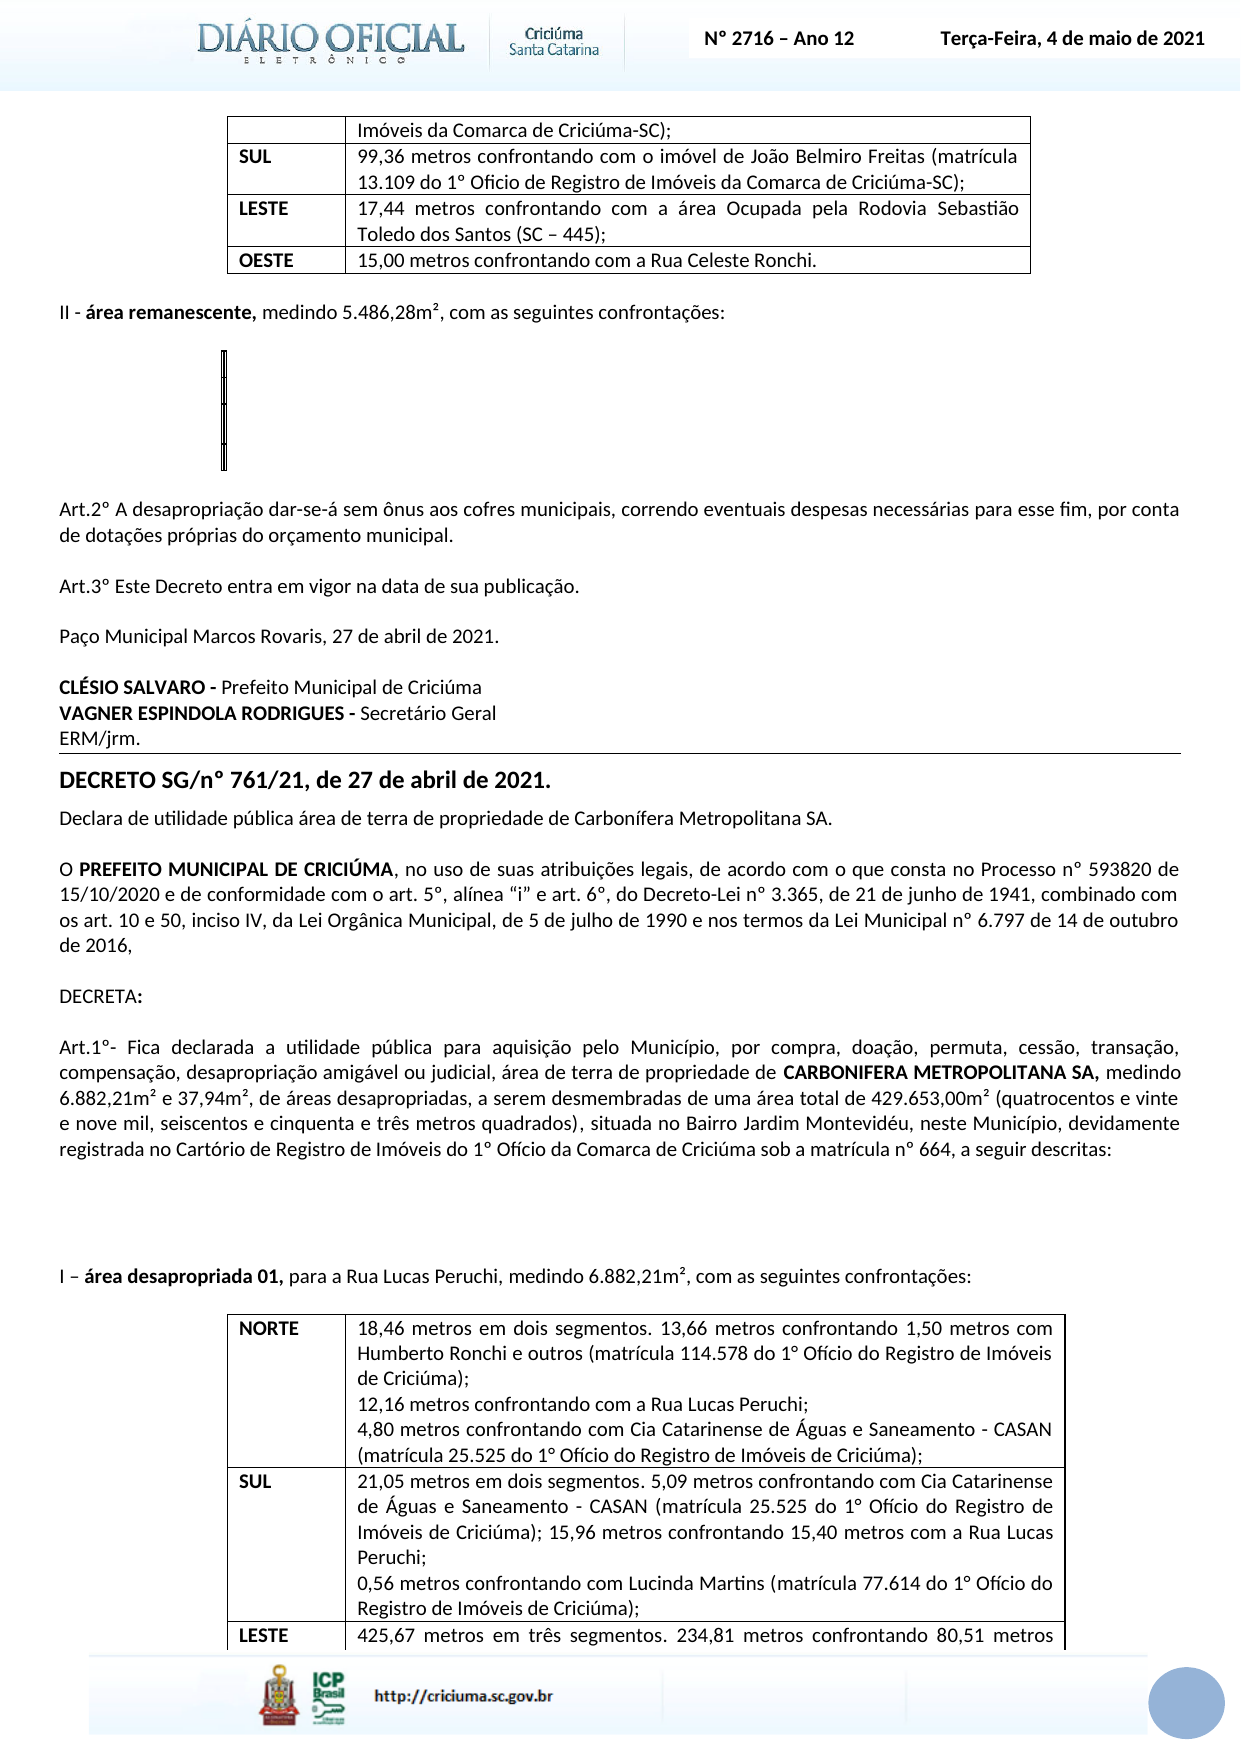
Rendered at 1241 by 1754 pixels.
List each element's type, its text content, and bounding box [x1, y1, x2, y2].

table_header 18,46 metros em dois segmentos. 13,66 metros confrontando 1,50 metros com Humberto Ronchi e outros (matrícula 114.578 do 1° Ofício do Registro de Imóveis de Criciúma); 12,16 metros confrontando com a Rua Lucas Peruchi; 4,80 metros confrontando com Cia Catarinense de Águas e Saneamento - CASAN (matrícula 25.525 do 1° Ofício do Registro de Imóveis de Criciúma); [346, 1315, 1064, 1467]
table_cell SUL [228, 144, 345, 194]
text II - área remanescente, medindo 5.486,28m², com as seguintes confrontações: [59, 299, 1181, 324]
text ERM/jrm. [59, 725, 1181, 753]
table_cell OESTE [228, 247, 345, 273]
text Art.1º- Fica declarada a utilidade pública para aquisição pelo Município, por compra, doação, permuta, cessão, transação, compensação, desapropriação amigável ou judicial, área de terra de propriedade de CARBONIFERA METROPOLITANA SA, medindo 6.882,21m² e 37,94m², de áreas desapropriadas, a serem desmembradas de uma área total de 429.653,00m² (quatrocentos e vinte e nove mil, seiscentos e cinquenta e três metros quadrados), situada no Bairro Jardim Montevidéu, neste Município, devidamente registrada no Cartório de Registro de Imóveis do 1º Ofício da Comarca de Criciúma sob a matrícula nº 664, a seguir descritas: [59, 1034, 1181, 1161]
table_cell 99,36 metros confrontando com o imóvel de João Belmiro Freitas (matrícula 13.109 do 1º Oficio de Registro de Imóveis da Comarca de Criciúma-SC); [346, 144, 1030, 194]
table_cell 15,00 metros confrontando com a Rua Celeste Ronchi. [346, 247, 1030, 273]
table_header [228, 117, 345, 142]
table_cell LESTE [228, 195, 345, 246]
text CLÉSIO SALVARO - Prefeito Municipal de Criciúma [59, 674, 1181, 700]
text Declara de utilidade pública área de terra de propriedade de Carbonífera Metropolitana SA. [59, 805, 1181, 831]
text O PREFEITO MUNICIPAL DE CRICIÚMA, no uso de suas atribuições legais, de acordo com o que consta no Processo nº 593820 de 15/10/2020 e de conformidade com o art. 5º, alínea “i” e art. 6º, do Decreto-Lei nº 3.365, de 21 de junho de 1941, combinado com os art. 10 e 50, inciso IV, da Lei Orgânica Municipal, de 5 de julho de 1990 e nos termos da Lei Municipal nº 6.797 de 14 de outubro de 2016, [59, 856, 1181, 958]
text Art.2º A desapropriação dar-se-á sem ônus aos cofres municipais, correndo eventuais despesas necessárias para esse fim, por conta de dotações próprias do orçamento municipal. [59, 497, 1181, 547]
table_cell LESTE [228, 1622, 345, 1649]
table_header NORTE [228, 1315, 345, 1467]
text VAGNER ESPINDOLA RODRIGUES - Secretário Geral [59, 700, 1181, 725]
table_cell 17,44 metros confrontando com a área Ocupada pela Rodovia Sebastião Toledo dos Santos (SC – 445); [346, 195, 1030, 246]
text Paço Municipal Marcos Rovaris, 27 de abril de 2021. [59, 624, 1181, 649]
text Art.3º Este Decreto entra em vigor na data de sua publicação. [59, 573, 1181, 598]
text DECRETO SG/nº 761/21, de 27 de abril de 2021. [59, 764, 1181, 795]
table_header Imóveis da Comarca de Criciúma-SC); [346, 117, 1030, 142]
table_cell SUL [228, 1468, 345, 1621]
table_cell 425,67 metros em três segmentos. 234,81 metros confrontando 80,51 metros [346, 1622, 1064, 1649]
text DECRETA: [59, 983, 1181, 1009]
text I – área desapropriada 01, para a Rua Lucas Peruchi, medindo 6.882,21m², com as seguintes confrontações: [59, 1263, 1181, 1288]
table_cell 21,05 metros em dois segmentos. 5,09 metros confrontando com Cia Catarinense de Águas e Saneamento - CASAN (matrícula 25.525 do 1° Ofício do Registro de Imóveis de Criciúma); 15,96 metros confrontando 15,40 metros com a Rua Lucas Peruchi; 0,56 metros confrontando com Lucinda Martins (matrícula 77.614 do 1° Ofício do Registro de Imóveis de Criciúma); [346, 1468, 1064, 1621]
